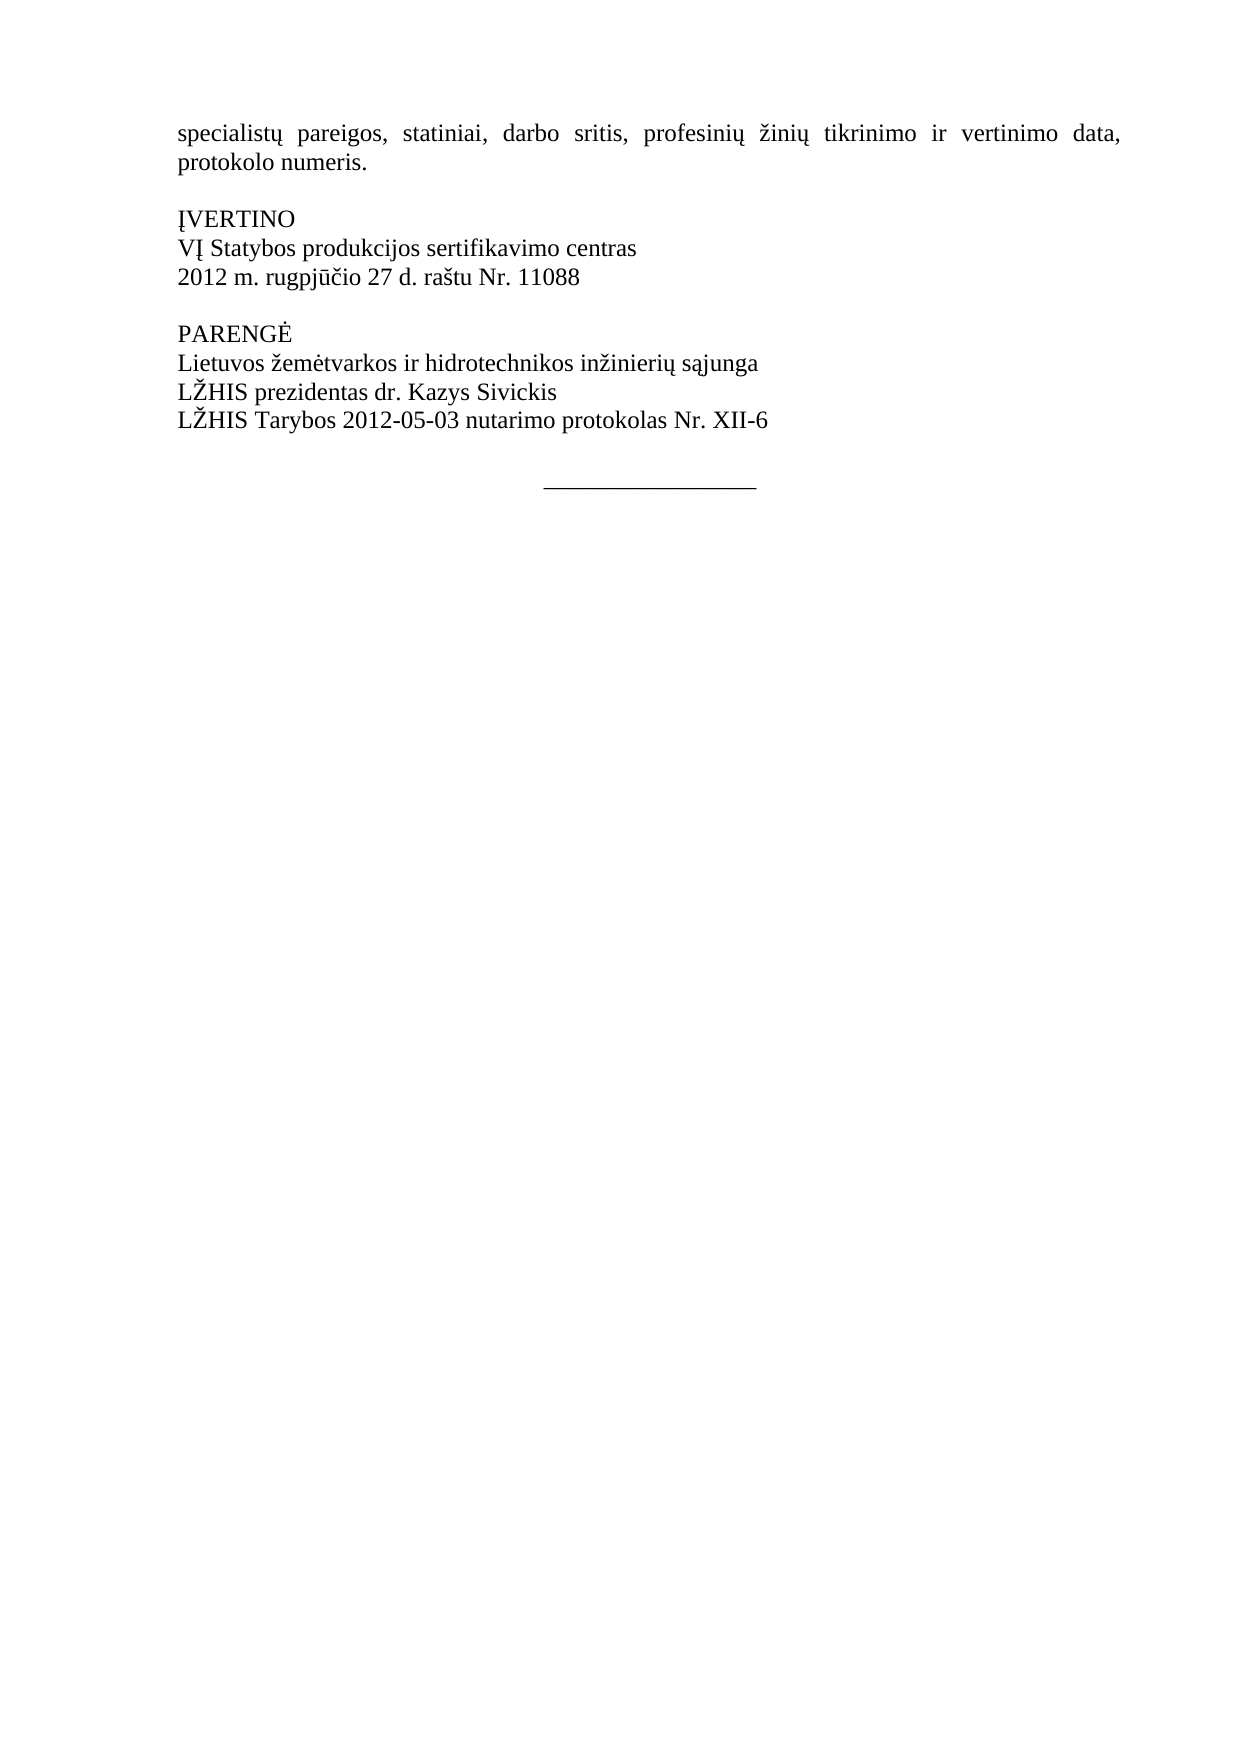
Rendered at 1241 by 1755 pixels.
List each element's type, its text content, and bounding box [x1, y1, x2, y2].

text Lietuvos žemėtvarkos ir hidrotechnikos inžinierių sąjunga [177, 348, 1122, 377]
text PARENGĖ [177, 319, 1122, 348]
text _________________ [177, 463, 1122, 492]
text 2012 m. rugpjūčio 27 d. raštu Nr. 11088 [177, 262, 1122, 291]
text specialistų pareigos, statiniai, darbo sritis, profesinių žinių tikrinimo ir vertinimo data, protokolo numeris. [177, 118, 1122, 176]
text ĮVERTINO [177, 204, 1122, 233]
text VĮ Statybos produkcijos sertifikavimo centras [177, 233, 1122, 262]
text LŽHIS Tarybos 2012-05-03 nutarimo protokolas Nr. XII-6 [177, 406, 1122, 434]
text LŽHIS prezidentas dr. Kazys Sivickis [177, 377, 1122, 406]
